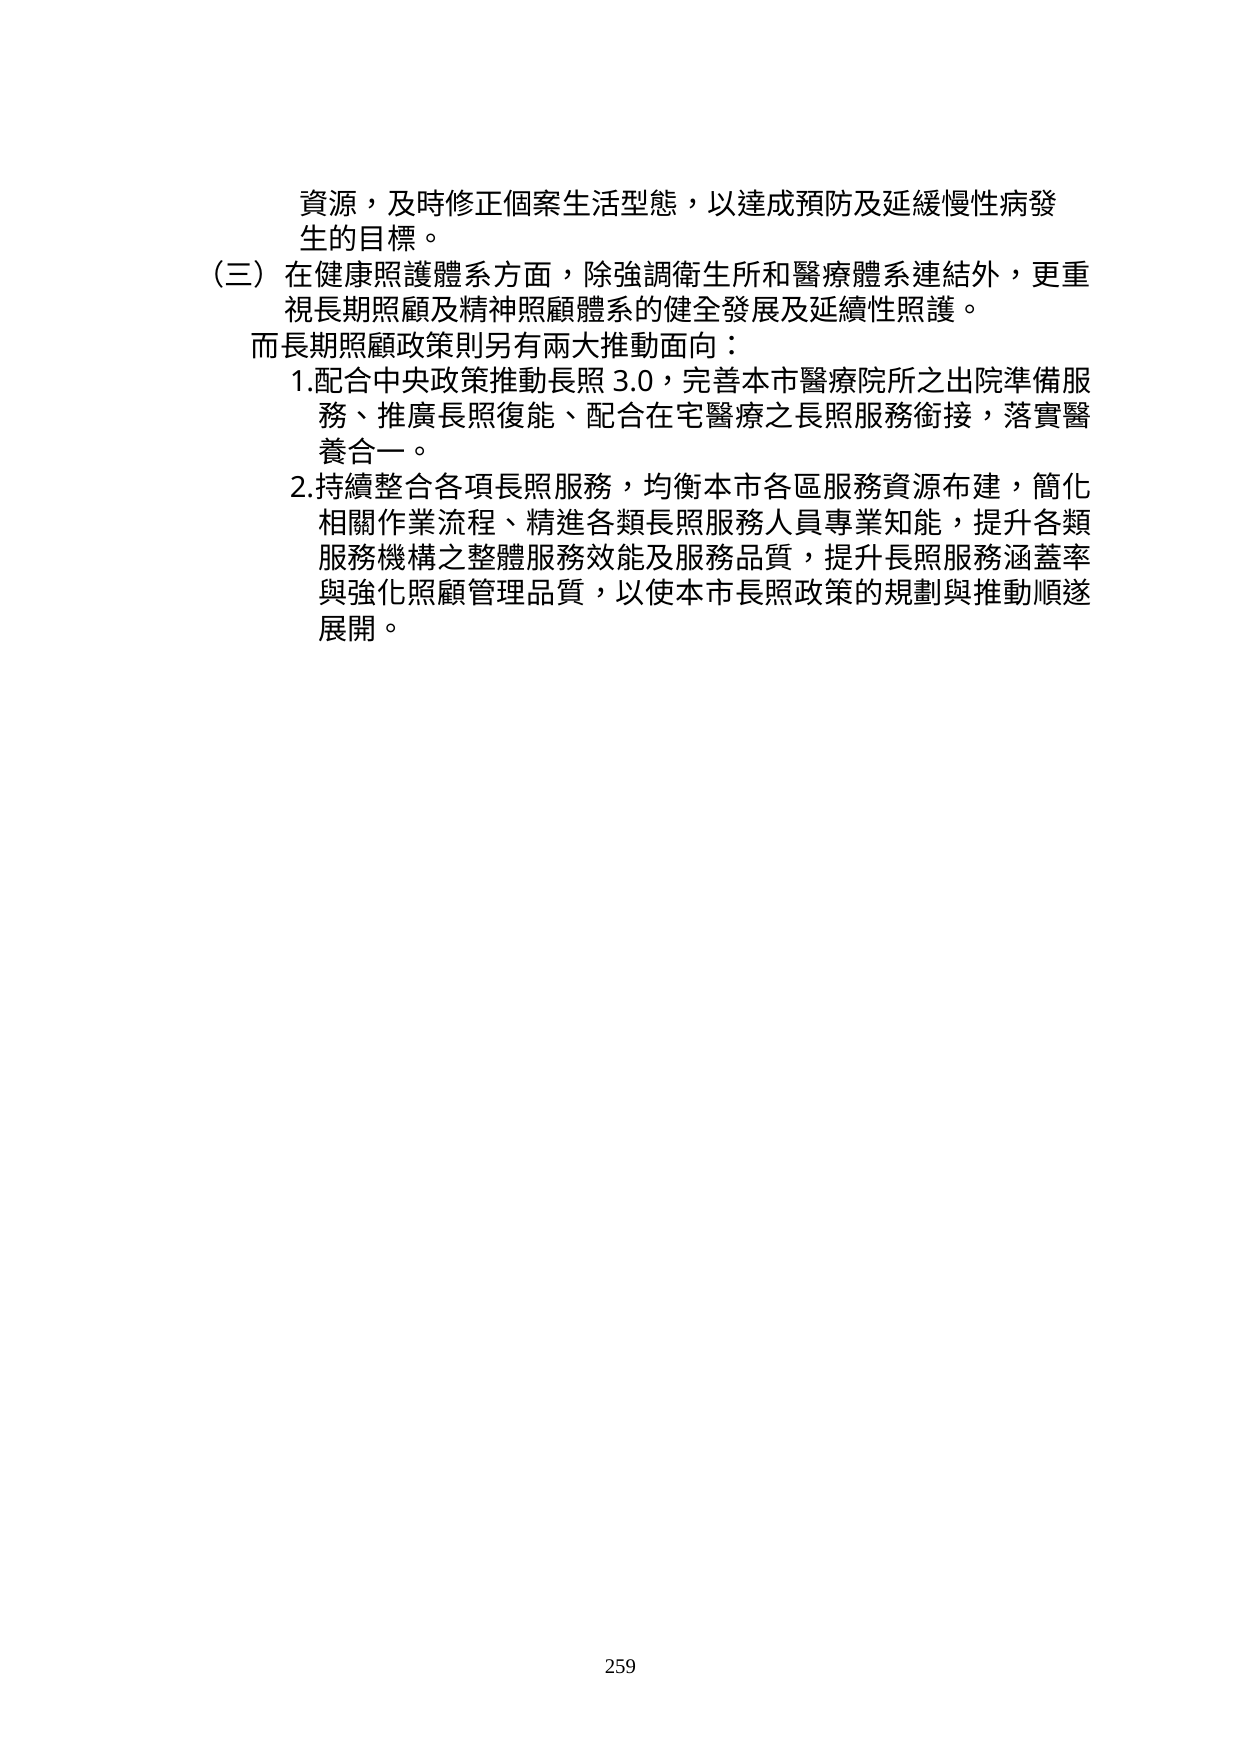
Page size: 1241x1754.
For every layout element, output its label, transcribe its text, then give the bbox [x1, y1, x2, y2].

text 資源，及時修正個案生活型態，以達成預防及延緩慢性病發 [284, 186, 1092, 221]
text 而長期照顧政策則另有兩大推動面向： [213, 328, 1092, 363]
text 2.持續整合各項長照服務，均衡本市各區服務資源布建，簡化相關作業流程、精進各類長照服務人員專業知能，提升各類服務機構之整體服務效能及服務品質，提升長照服務涵蓋率與強化照顧管理品質，以使本市長照政策的規劃與推動順遂展開。 [289, 469, 1092, 646]
text 1.配合中央政策推動長照3.0，完善本市醫療院所之出院準備服 務、推廣長照復能、配合在宅醫療之長照服務銜接，落實醫養合一。 [289, 363, 1092, 469]
list 在健康照護體系方面，除強調衛生所和醫療體系連結外，更重視長期照顧及精神照顧體系的健全發展及延續性照護。 [195, 257, 1092, 328]
text 生的目標。 [284, 221, 1092, 257]
